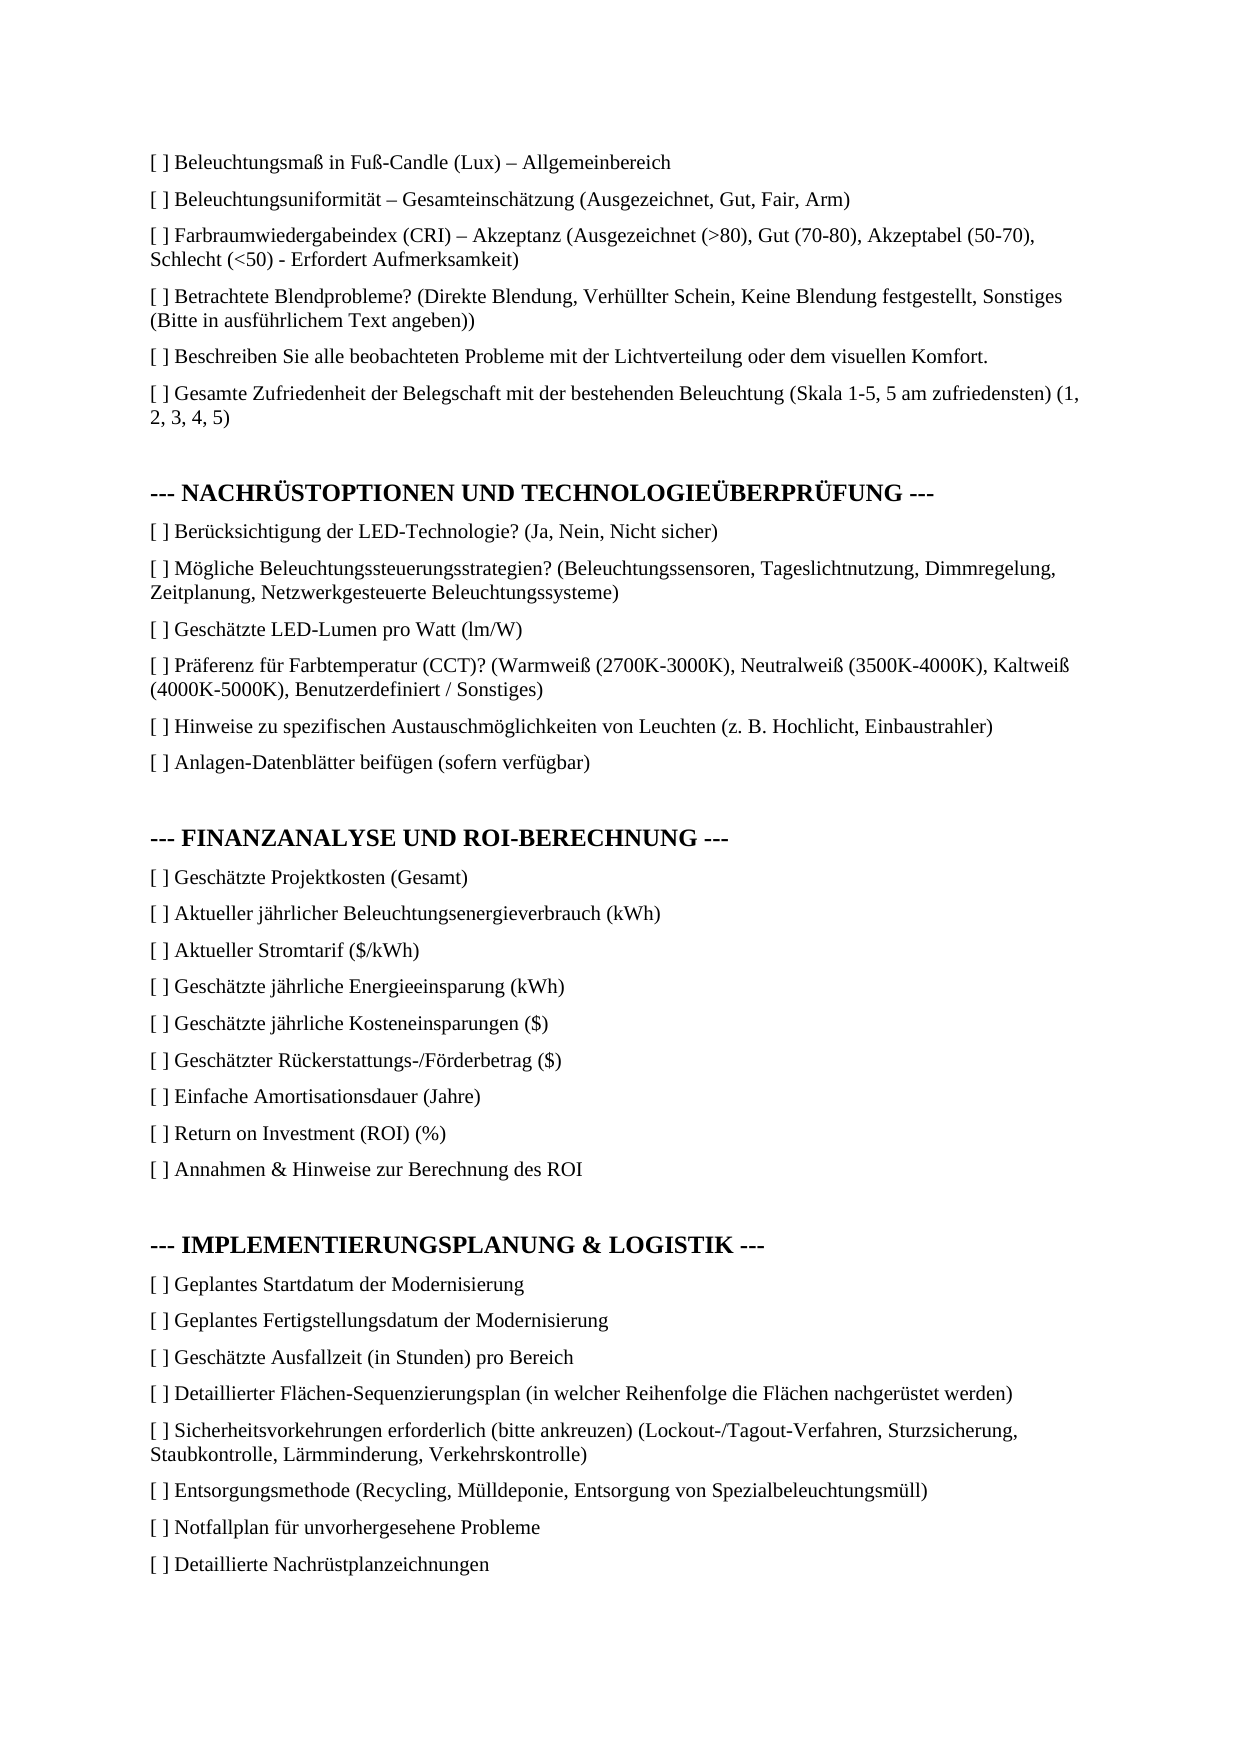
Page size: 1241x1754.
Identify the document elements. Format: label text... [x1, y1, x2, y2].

text [ ] Beleuchtungsuniformität – Gesamteinschätzung (Ausgezeichnet, Gut, Fair, Arm) [150, 187, 1090, 211]
text [ ] Detaillierter Flächen-Sequenzierungsplan (in welcher Reihenfolge die Flächen nachgerüstet werden) [150, 1381, 1090, 1405]
text [ ] Präferenz für Farbtemperatur (CCT)? (Warmweiß (2700K-3000K), Neutralweiß (3500K-4000K), Kaltweiß (4000K-5000K), Benutzerdefiniert / Sonstiges) [150, 653, 1090, 701]
text [ ] Aktueller Stromtarif ($/kWh) [150, 938, 1090, 962]
text [ ] Einfache Amortisationsdauer (Jahre) [150, 1084, 1090, 1108]
text --- NACHRÜSTOPTIONEN UND TECHNOLOGIEÜBERPRÜFUNG --- [150, 478, 1090, 507]
text [ ] Mögliche Beleuchtungssteuerungsstrategien? (Beleuchtungssensoren, Tageslichtnutzung, Dimmregelung, Zeitplanung, Netzwerkgesteuerte Beleuchtungssysteme) [150, 556, 1090, 604]
text [ ] Betrachtete Blendprobleme? (Direkte Blendung, Verhüllter Schein, Keine Blendung festgestellt, Sonstiges (Bitte in ausführlichem Text angeben)) [150, 284, 1090, 332]
text [ ] Aktueller jährlicher Beleuchtungsenergieverbrauch (kWh) [150, 901, 1090, 925]
text [ ] Geschätzte jährliche Energieeinsparung (kWh) [150, 974, 1090, 998]
text [ ] Farbraumwiedergabeindex (CRI) – Akzeptanz (Ausgezeichnet (>80), Gut (70-80), Akzeptabel (50-70), Schlecht (<50) - Erfordert Aufmerksamkeit) [150, 223, 1090, 271]
text [ ] Geschätzter Rückerstattungs-/Förderbetrag ($) [150, 1047, 1090, 1072]
text [ ] Sicherheitsvorkehrungen erforderlich (bitte ankreuzen) (Lockout-/Tagout-Verfahren, Sturzsicherung, Staubkontrolle, Lärmminderung, Verkehrskontrolle) [150, 1418, 1090, 1466]
text [ ] Annahmen & Hinweise zur Berechnung des ROI [150, 1157, 1090, 1181]
text --- IMPLEMENTIERUNGSPLANUNG & LOGISTIK --- [150, 1230, 1090, 1259]
text [ ] Return on Investment (ROI) (%) [150, 1121, 1090, 1145]
text [ ] Detaillierte Nachrüstplanzeichnungen [150, 1552, 1090, 1576]
text [ ] Geschätzte LED-Lumen pro Watt (lm/W) [150, 617, 1090, 641]
text [ ] Geplantes Startdatum der Modernisierung [150, 1272, 1090, 1296]
text [ ] Gesamte Zufriedenheit der Belegschaft mit der bestehenden Beleuchtung (Skala 1-5, 5 am zufriedensten) (1, 2, 3, 4, 5) [150, 381, 1090, 429]
text [ ] Geschätzte jährliche Kosteneinsparungen ($) [150, 1011, 1090, 1035]
text [ ] Berücksichtigung der LED-Technologie? (Ja, Nein, Nicht sicher) [150, 519, 1090, 543]
text [ ] Beleuchtungsmaß in Fuß-Candle (Lux) – Allgemeinbereich [150, 150, 1090, 174]
text [ ] Notfallplan für unvorhergesehene Probleme [150, 1515, 1090, 1539]
text [ ] Geschätzte Ausfallzeit (in Stunden) pro Bereich [150, 1345, 1090, 1369]
text [ ] Entsorgungsmethode (Recycling, Mülldeponie, Entsorgung von Spezialbeleuchtungsmüll) [150, 1478, 1090, 1502]
text [ ] Geschätzte Projektkosten (Gesamt) [150, 865, 1090, 889]
text [ ] Beschreiben Sie alle beobachteten Probleme mit der Lichtverteilung oder dem visuellen Komfort. [150, 344, 1090, 368]
text [ ] Geplantes Fertigstellungsdatum der Modernisierung [150, 1308, 1090, 1332]
text [ ] Hinweise zu spezifischen Austauschmöglichkeiten von Leuchten (z. B. Hochlicht, Einbaustrahler) [150, 714, 1090, 738]
text [ ] Anlagen-Datenblätter beifügen (sofern verfügbar) [150, 750, 1090, 774]
text --- FINANZANALYSE UND ROI-BERECHNUNG --- [150, 823, 1090, 852]
